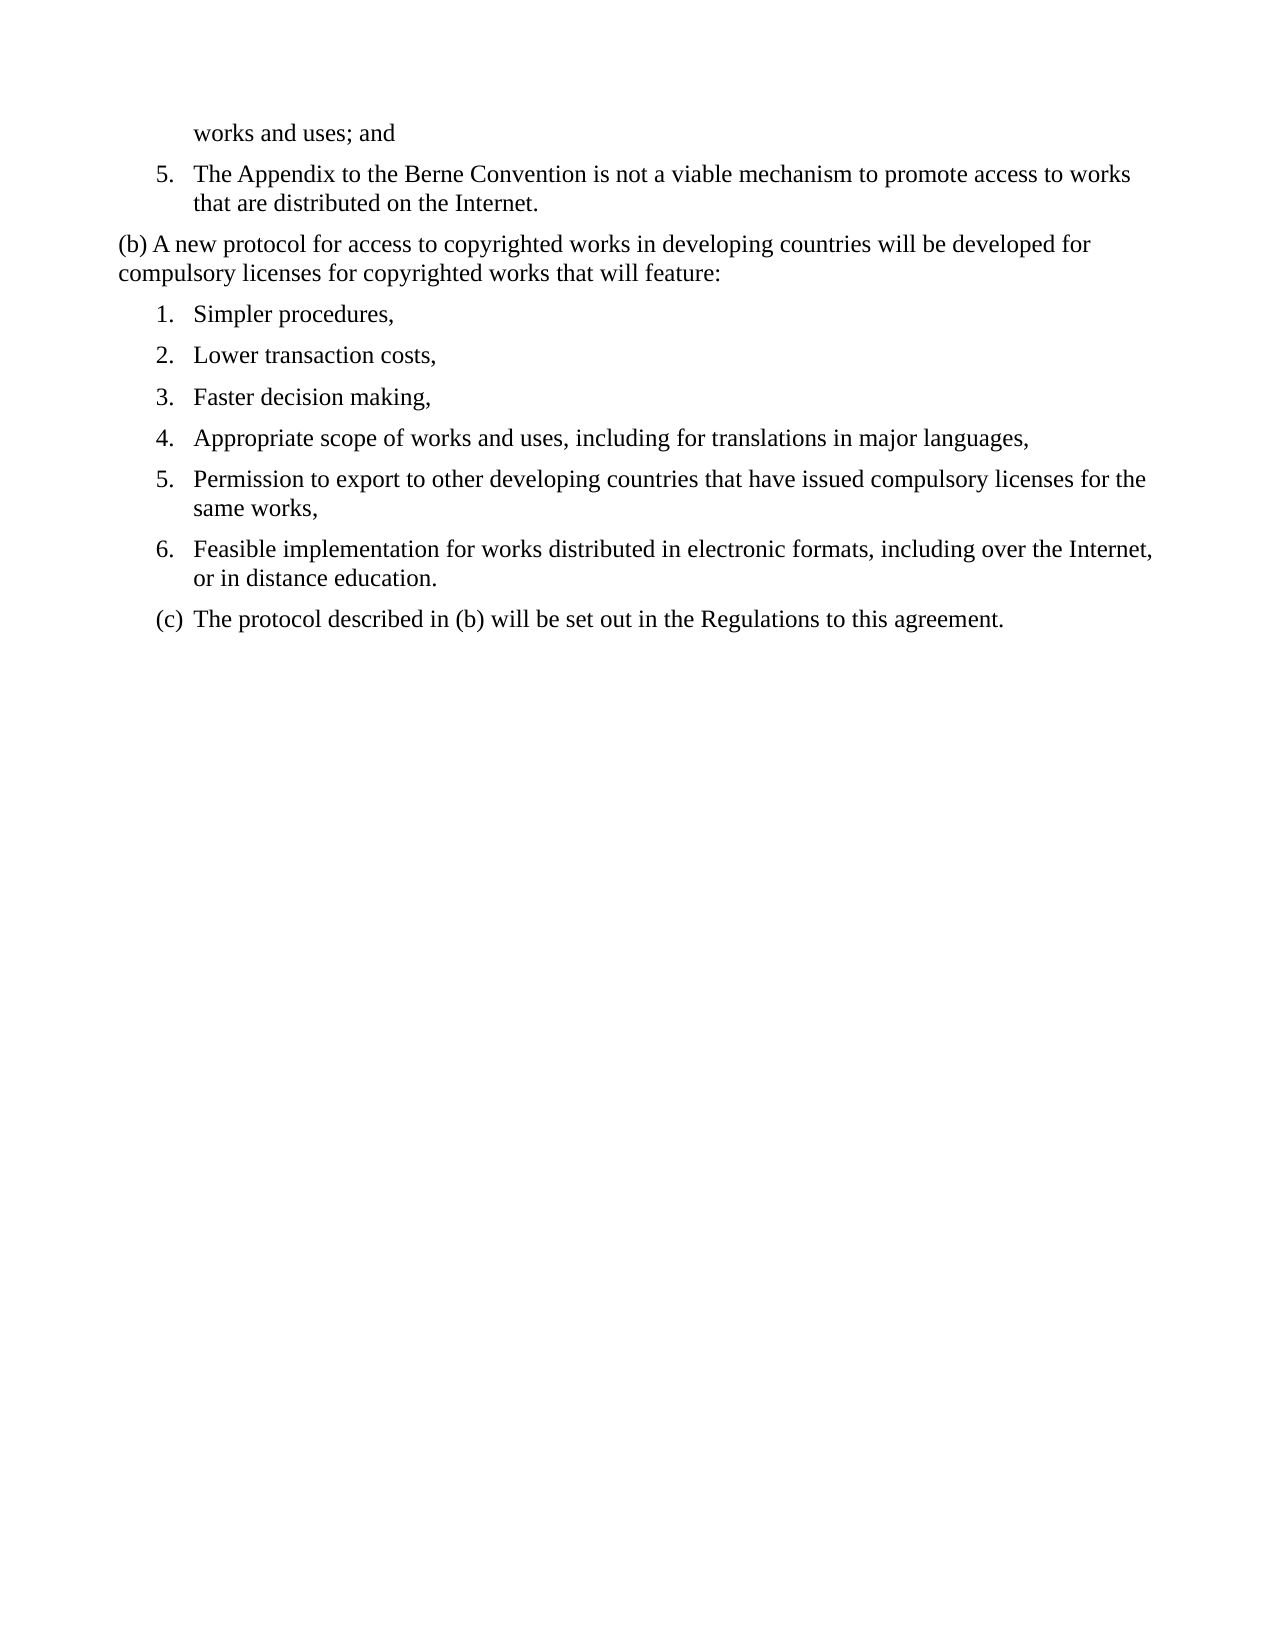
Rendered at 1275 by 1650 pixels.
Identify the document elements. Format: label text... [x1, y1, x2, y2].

list Permission to export to other developing countries that have issued compulsory licenses for the same works, [156, 464, 1157, 522]
list Lower transaction costs, [156, 341, 1157, 369]
text (b) A new protocol for access to copyrighted works in developing countries will be developed for compulsory licenses for copyrighted works that will feature: [118, 229, 1157, 287]
list Feasible implementation for works distributed in electronic formats, including over the Internet, or in distance education. [156, 534, 1157, 592]
list Simpler procedures, [156, 299, 1157, 328]
list The protocol described in (b) will be set out in the Regulations to this agreement. [156, 604, 1157, 633]
list Appropriate scope of works and uses, including for translations in major languages, [156, 423, 1157, 452]
list works and uses; and [156, 118, 1157, 147]
list The Appendix to the Berne Convention is not a viable mechanism to promote access to works that are distributed on the Internet. [156, 159, 1157, 217]
list Faster decision making, [156, 382, 1157, 411]
